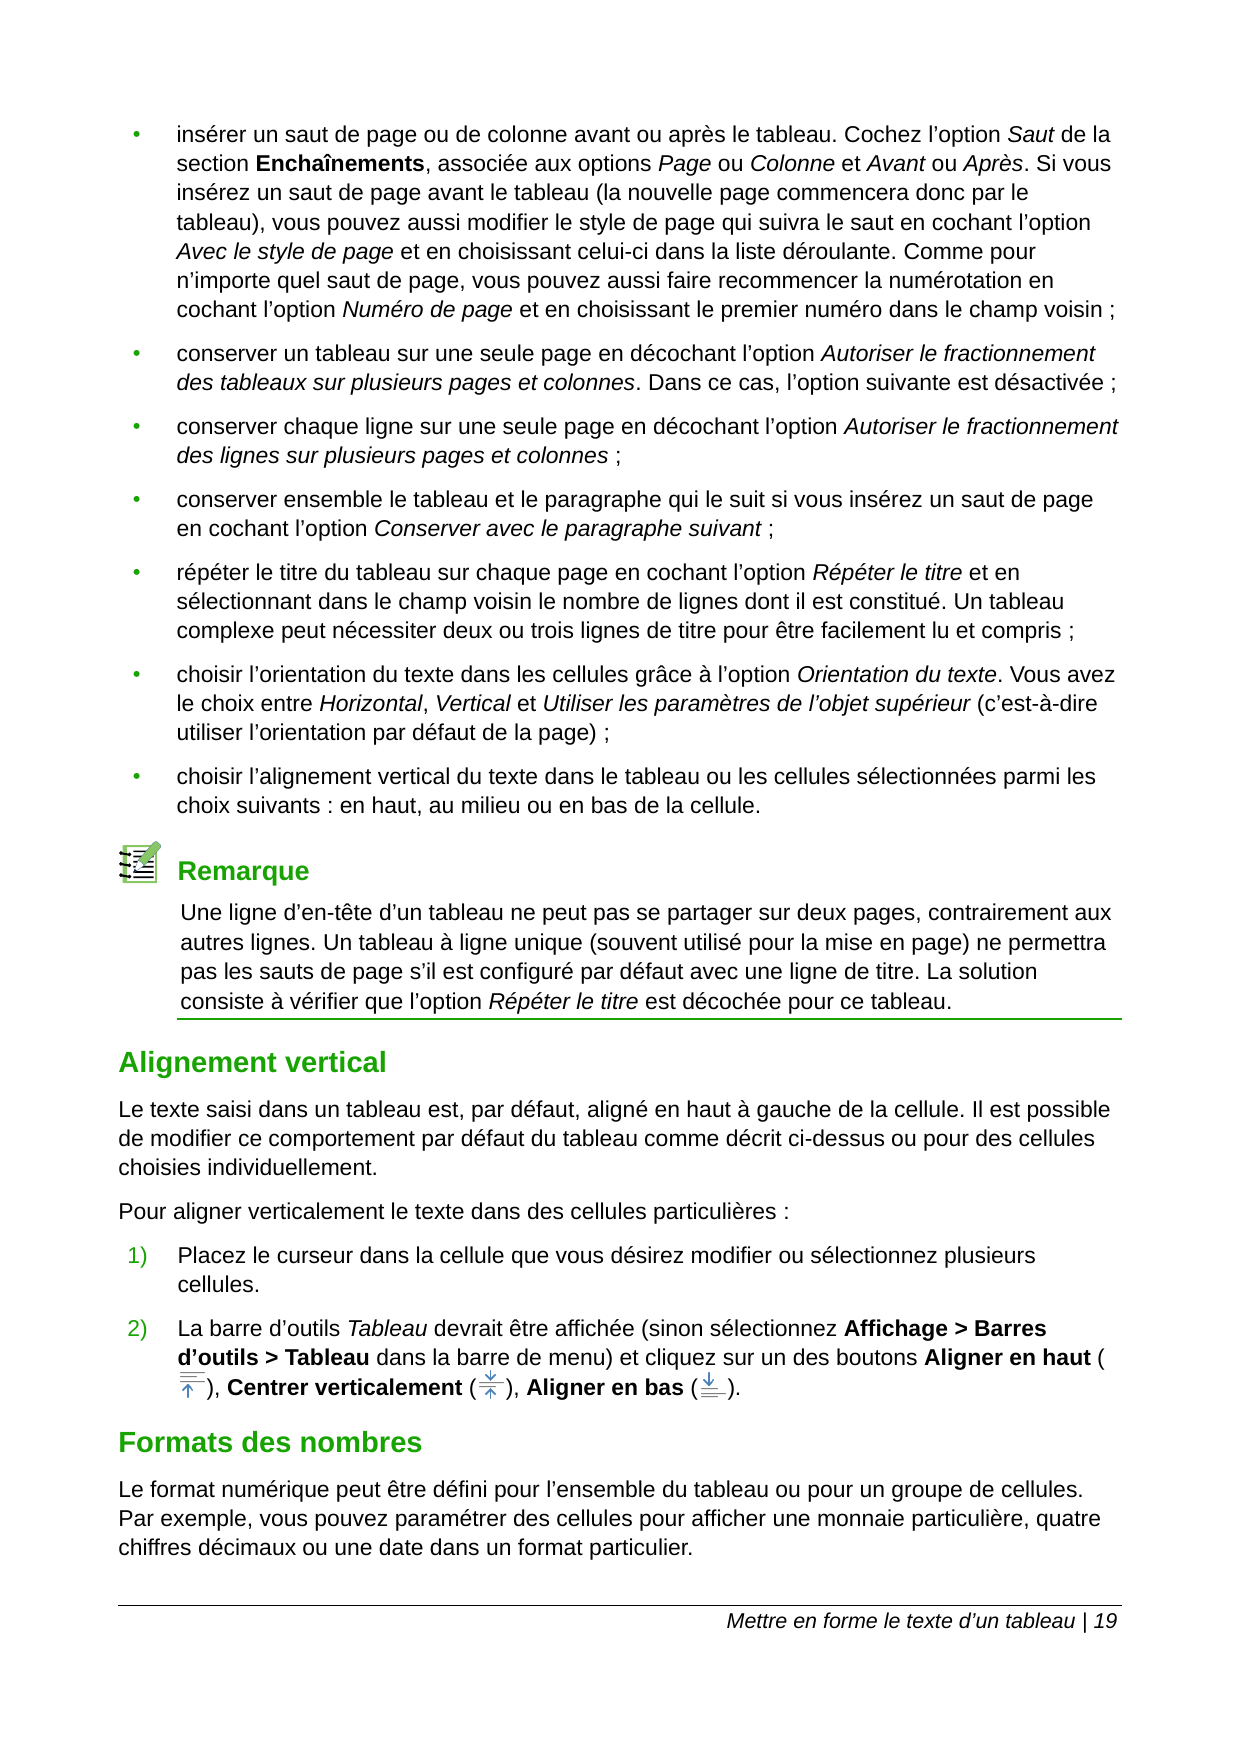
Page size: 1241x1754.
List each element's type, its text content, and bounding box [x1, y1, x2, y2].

subtitle Formats des nombres [118, 1429, 1122, 1458]
picture [698, 1370, 728, 1400]
list conserver chaque ligne sur une seule page en décochant l’option Autoriser le fractionnement des lignes sur plusieurs pages et colonnes ; [133, 410, 1122, 468]
list conserver un tableau sur une seule page en décochant l’option Autoriser le fractionnement des tableaux sur plusieurs pages et colonnes. Dans ce cas, l’option suivante est désactivée ; [133, 337, 1122, 395]
list choisir l’orientation du texte dans les cellules grâce à l’option Orientation du texte. Vous avez le choix entre Horizontal, Vertical et Utiliser les paramètres de l’objet supérieur (c’est-à-dire utiliser l’orientation par défaut de la page) ; [133, 658, 1122, 745]
list conserver ensemble le tableau et le paragraphe qui le suit si vous insérez un saut de page en cochant l’option Conserver avec le paragraphe suivant ; [133, 483, 1122, 541]
list Placez le curseur dans la cellule que vous désirez modifier ou sélectionnez plusieurs cellules. [148, 1239, 1122, 1297]
list La barre d’outils Tableau devrait être affichée (sinon sélectionnez Affichage > Barres d’outils > Tableau dans la barre de menu) et cliquez sur un des boutons Aligner en haut (), Centrer verticalement (), Aligner en bas (). [148, 1312, 1122, 1400]
text Le format numérique peut être défini pour l’ensemble du tableau ou pour un groupe de cellules. Par exemple, vous pouvez paramétrer des cellules pour afficher une monnaie particulière, quatre chiffres décimaux ou une date dans un format particulier. [118, 1473, 1122, 1560]
text Pour aligner verticalement le texte dans des cellules particulières : [118, 1195, 1122, 1224]
list choisir l’alignement vertical du texte dans le tableau ou les cellules sélectionnées parmi les choix suivants : en haut, au milieu ou en bas de la cellule. [133, 760, 1122, 818]
picture [476, 1370, 506, 1400]
text Le texte saisi dans un tableau est, par défaut, aligné en haut à gauche de la cellule. Il est possible de modifier ce comportement par défaut du tableau comme décrit ci-dessus ou pour des cellules choisies individuellement. [118, 1093, 1122, 1180]
list insérer un saut de page ou de colonne avant ou après le tableau. Cochez l’option Saut de la section Enchaînements, associée aux options Page ou Colonne et Avant ou Après. Si vous insérez un saut de page avant le tableau (la nouvelle page commencera donc par le tableau), vous pouvez aussi modifier le style de page qui suivra le saut en cochant l’option Avec le style de page et en choisissant celui-ci dans la liste déroulante. Comme pour n’importe quel saut de page, vous pouvez aussi faire recommencer la numérotation en cochant l’option Numéro de page et en choisissant le premier numéro dans le champ voisin ; [133, 118, 1122, 322]
picture [177, 1370, 207, 1400]
list répéter le titre du tableau sur chaque page en cochant l’option Répéter le titre et en sélectionnant dans le champ voisin le nombre de lignes dont il est constitué. Un tableau complexe peut nécessiter deux ou trois lignes de titre pour être facilement lu et compris ; [133, 556, 1122, 643]
text Une ligne d’en-tête d’un tableau ne peut pas se partager sur deux pages, contrairement aux autres lignes. Un tableau à ligne unique (souvent utilisé pour la mise en page) ne permettra pas les sauts de page s’il est configuré par défaut avec une ligne de titre. La solution consiste à vérifier que l’option Répéter le titre est décochée pour ce tableau. [177, 894, 1122, 1018]
subtitle Alignement vertical [118, 1049, 1122, 1078]
subtitle Remarque [118, 840, 1122, 887]
